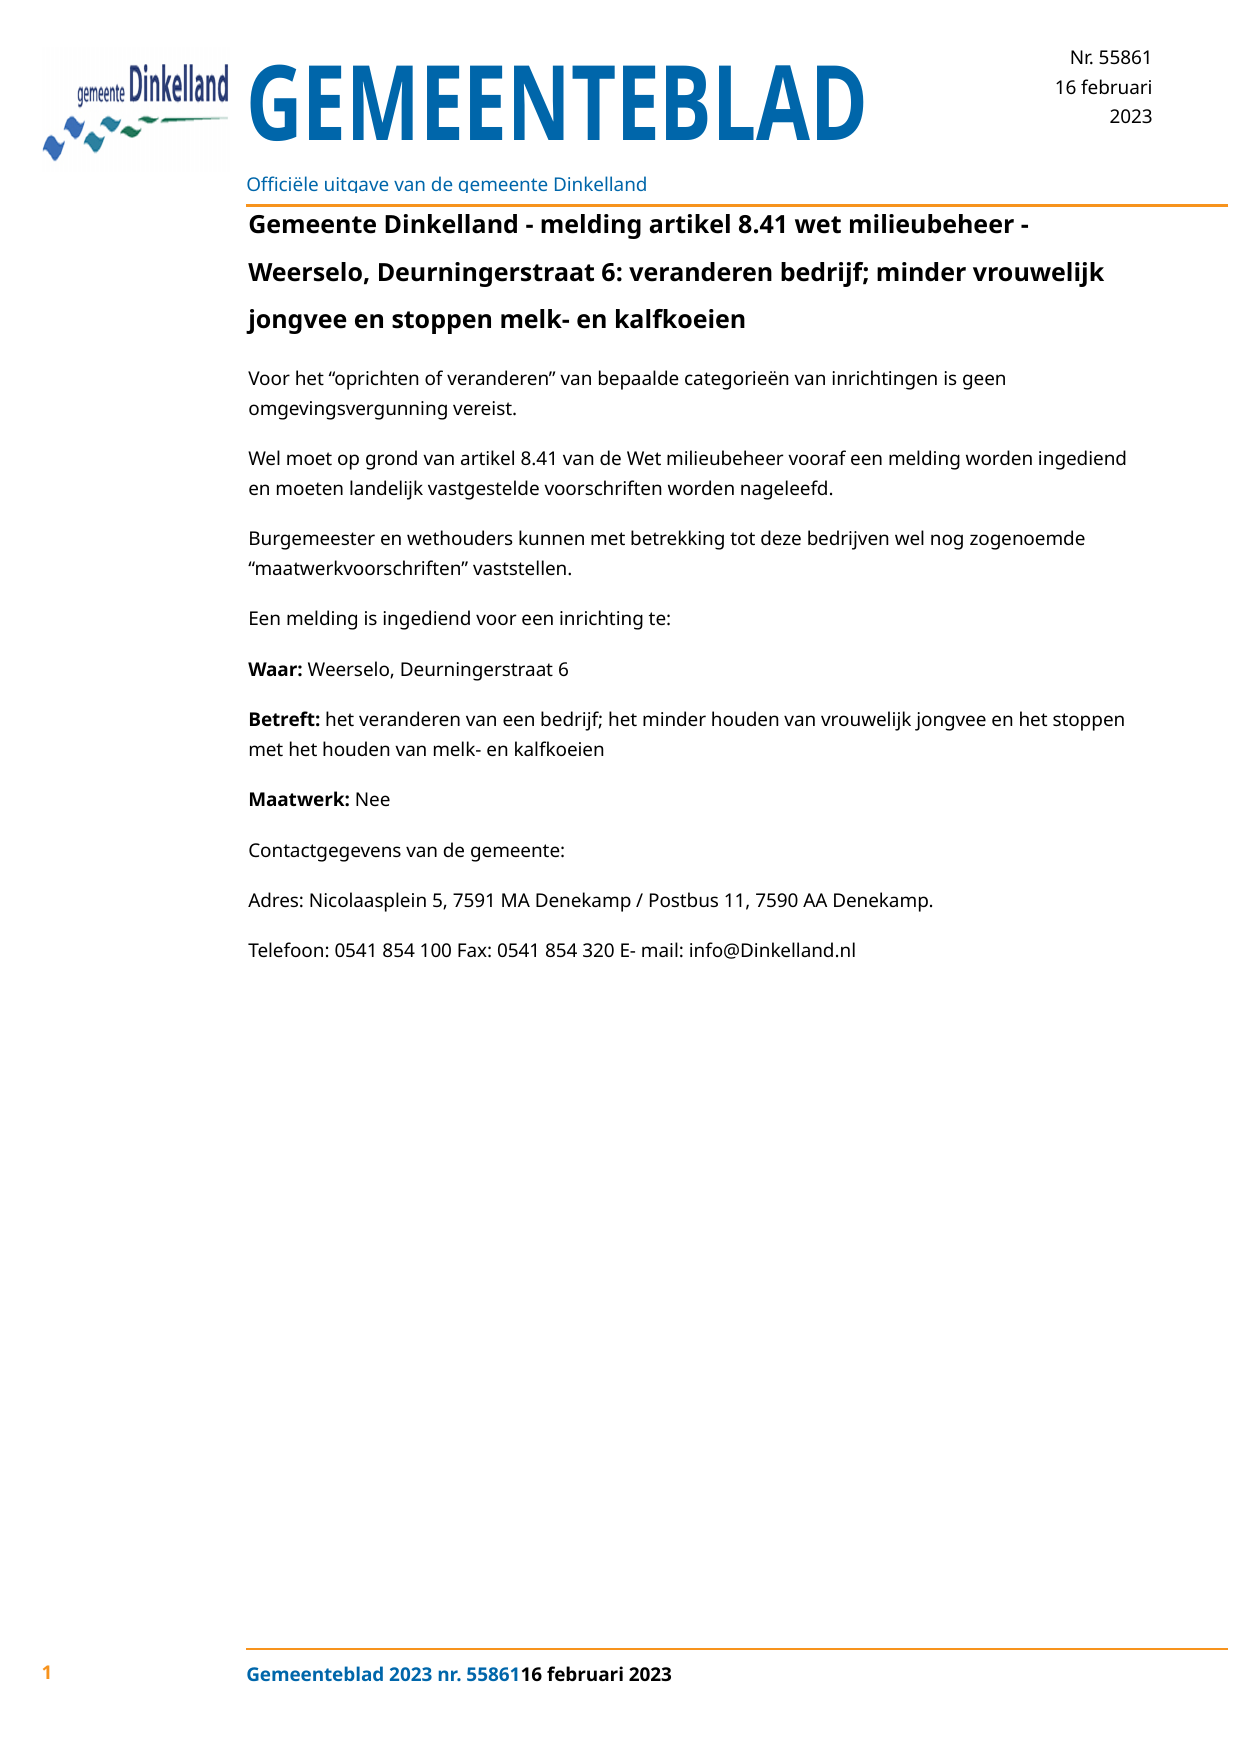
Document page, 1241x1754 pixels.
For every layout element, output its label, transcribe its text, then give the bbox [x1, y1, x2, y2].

text Wel moet op grond van artikel 8.41 van de Wet milieubeheer vooraf een melding worden ingediend en moeten landelijk vastgestelde voorschriften worden nageleefd. [248, 446, 1152, 501]
text Maatwerk: Nee [248, 786, 1152, 812]
text Burgemeester en wethouders kunnen met betrekking tot deze bedrijven wel nog zogenoemde “maatwerkvoorschriften” vaststellen. [248, 526, 1152, 581]
text Voor het “oprichten of veranderen” van bepaalde categorieën van inrichtingen is geen omgevingsvergunning vereist. [248, 366, 1152, 421]
text Adres: Nicolaasplein 5, 7591 MA Denekamp / Postbus 11, 7590 AA Denekamp. [248, 887, 1152, 913]
text Een melding is ingediend voor een inrichting te: [248, 606, 1152, 631]
text Waar: Weerselo, Deurningerstraat 6 [248, 656, 1152, 682]
text Telefoon: 0541 854 100 Fax: 0541 854 320 E- mail: info@Dinkelland.nl [248, 938, 1152, 963]
text Gemeente Dinkelland - melding artikel 8.41 wet milieubeheer - Weerselo, Deurningerstraat 6: veranderen bedrijf; minder vrouwelijk jongvee en stoppen melk- en kalfkoeien [248, 207, 1152, 336]
text Contactgegevens van de gemeente: [248, 837, 1152, 862]
text Betreft: het veranderen van een bedrijf; het minder houden van vrouwelijk jongvee en het stoppen met het houden van melk- en kalfkoeien [248, 706, 1152, 762]
picture [41, 47, 231, 172]
